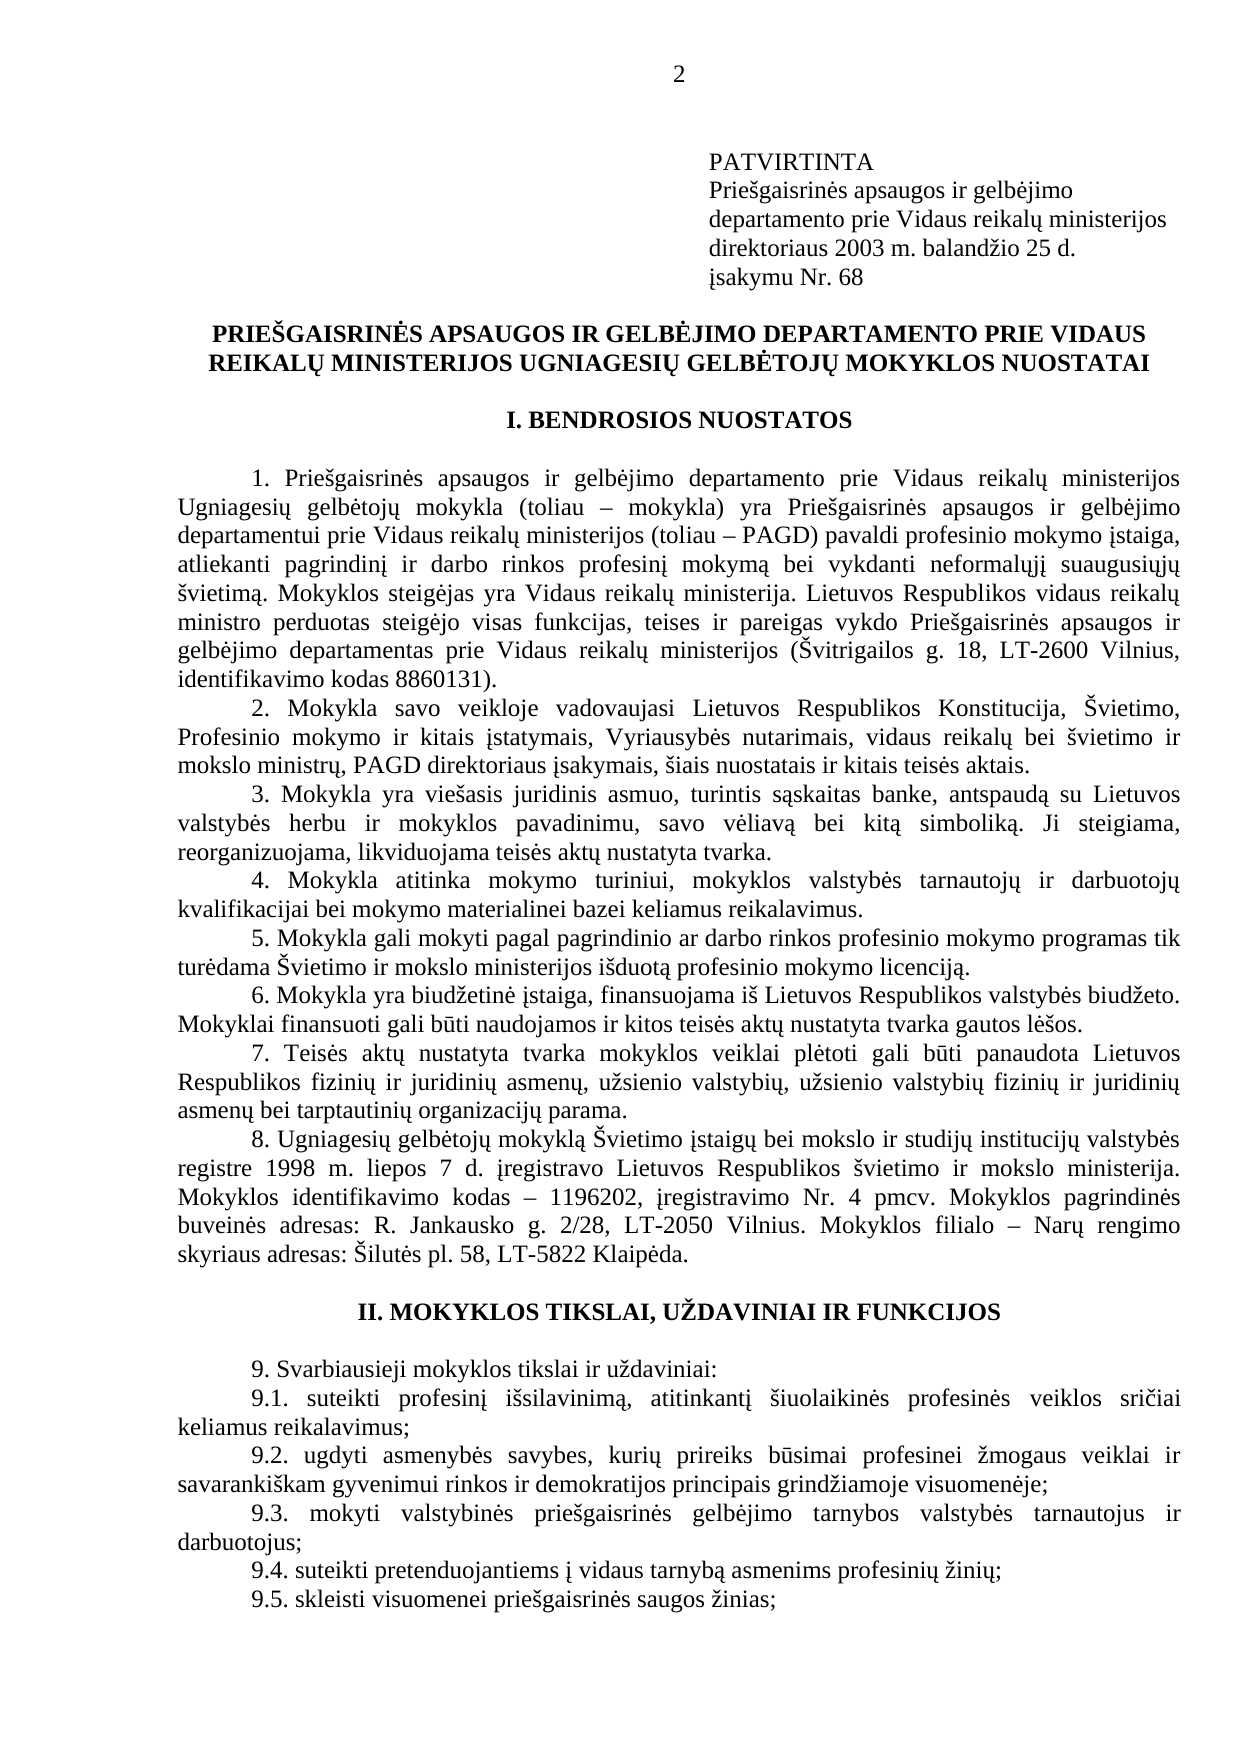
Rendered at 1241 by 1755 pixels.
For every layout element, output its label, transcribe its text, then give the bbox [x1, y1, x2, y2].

text 9.2. ugdyti asmenybės savybes, kurių prireiks būsimai profesinei žmogaus veiklai ir savarankiškam gyvenimui rinkos ir demokratijos principais grindžiamoje visuomenėje; [177, 1441, 1181, 1498]
text 9.5. skleisti visuomenei priešgaisrinės saugos žinias; [177, 1584, 1181, 1613]
text Priešgaisrinės apsaugos ir gelbėjimo [177, 176, 1181, 204]
text PRIEŠGAISRINĖS APSAUGOS IR GELBĖJIMO DEPARTAMENTO PRIE VIDAUS REIKALŲ MINISTERIJOS Ugniagesių gelbėtojų mokyklos NUOSTATAI [177, 319, 1181, 377]
text 7. Teisės aktų nustatyta tvarka mokyklos veiklai plėtoti gali būti panaudota Lietuvos Respublikos fizinių ir juridinių asmenų, užsienio valstybių, užsienio valstybių fizinių ir juridinių asmenų bei tarptautinių organizacijų parama. [177, 1038, 1181, 1124]
text 1. Priešgaisrinės apsaugos ir gelbėjimo departamento prie Vidaus reikalų ministerijos Ugniagesių gelbėtojų mokykla (toliau – mokykla) yra Priešgaisrinės apsaugos ir gelbėjimo departamentui prie Vidaus reikalų ministerijos (toliau – PAGD) pavaldi profesinio mokymo įstaiga, atliekanti pagrindinį ir darbo rinkos profesinį mokymą bei vykdanti neformalųjį suaugusiųjų švietimą. Mokyklos steigėjas yra Vidaus reikalų ministerija. Lietuvos Respublikos vidaus reikalų ministro perduotas steigėjo visas funkcijas, teises ir pareigas vykdo Priešgaisrinės apsaugos ir gelbėjimo departamentas prie Vidaus reikalų ministerijos (Švitrigailos g. 18, LT-2600 Vilnius, identifikavimo kodas 8860131). [177, 463, 1181, 693]
text 4. Mokykla atitinka mokymo turiniui, mokyklos valstybės tarnautojų ir darbuotojų kvalifikacijai bei mokymo materialinei bazei keliamus reikalavimus. [177, 866, 1181, 923]
text 3. Mokykla yra viešasis juridinis asmuo, turintis sąskaitas banke, antspaudą su Lietuvos valstybės herbu ir mokyklos pavadinimu, savo vėliavą bei kitą simboliką. Ji steigiama, reorganizuojama, likviduojama teisės aktų nustatyta tvarka. [177, 779, 1181, 866]
text 6. Mokykla yra biudžetinė įstaiga, finansuojama iš Lietuvos Respublikos valstybės biudžeto. Mokyklai finansuoti gali būti naudojamos ir kitos teisės aktų nustatyta tvarka gautos lėšos. [177, 981, 1181, 1038]
text II. MOKYKLOS TIKSLAI, UŽDAVINIAI IR FUNKCIJOS [177, 1297, 1181, 1326]
text 9.3. mokyti valstybinės priešgaisrinės gelbėjimo tarnybos valstybės tarnautojus ir darbuotojus; [177, 1498, 1181, 1556]
text I. BENDROSIOS NUOSTATOS [177, 406, 1181, 434]
text įsakymu Nr. 68 [177, 262, 1181, 291]
text direktoriaus 2003 m. balandžio 25 d. [177, 233, 1181, 262]
text 2. Mokykla savo veikloje vadovaujasi Lietuvos Respublikos Konstitucija, Švietimo, Profesinio mokymo ir kitais įstatymais, Vyriausybės nutarimais, vidaus reikalų bei švietimo ir mokslo ministrų, PAGD direktoriaus įsakymais, šiais nuostatais ir kitais teisės aktais. [177, 693, 1181, 779]
text 9.1. suteikti profesinį išsilavinimą, atitinkantį šiuolaikinės profesinės veiklos sričiai keliamus reikalavimus; [177, 1383, 1181, 1441]
text 9. Svarbiausieji mokyklos tikslai ir uždaviniai: [177, 1354, 1181, 1383]
text 5. Mokykla gali mokyti pagal pagrindinio ar darbo rinkos profesinio mokymo programas tik turėdama Švietimo ir mokslo ministerijos išduotą profesinio mokymo licenciją. [177, 923, 1181, 981]
text PATVIRTINTA [177, 147, 1181, 176]
text 9.4. suteikti pretenduojantiems į vidaus tarnybą asmenims profesinių žinių; [177, 1556, 1181, 1584]
text departamento prie Vidaus reikalų ministerijos [177, 204, 1181, 233]
text 8. Ugniagesių gelbėtojų mokyklą Švietimo įstaigų bei mokslo ir studijų institucijų valstybės registre 1998 m. liepos 7 d. įregistravo Lietuvos Respublikos švietimo ir mokslo ministerija. Mokyklos identifikavimo kodas – 1196202, įregistravimo Nr. 4 pmcv. Mokyklos pagrindinės buveinės adresas: R. Jankausko g. 2/28, LT-2050 Vilnius. Mokyklos filialo – Narų rengimo skyriaus adresas: Šilutės pl. 58, LT-5822 Klaipėda. [177, 1124, 1181, 1268]
